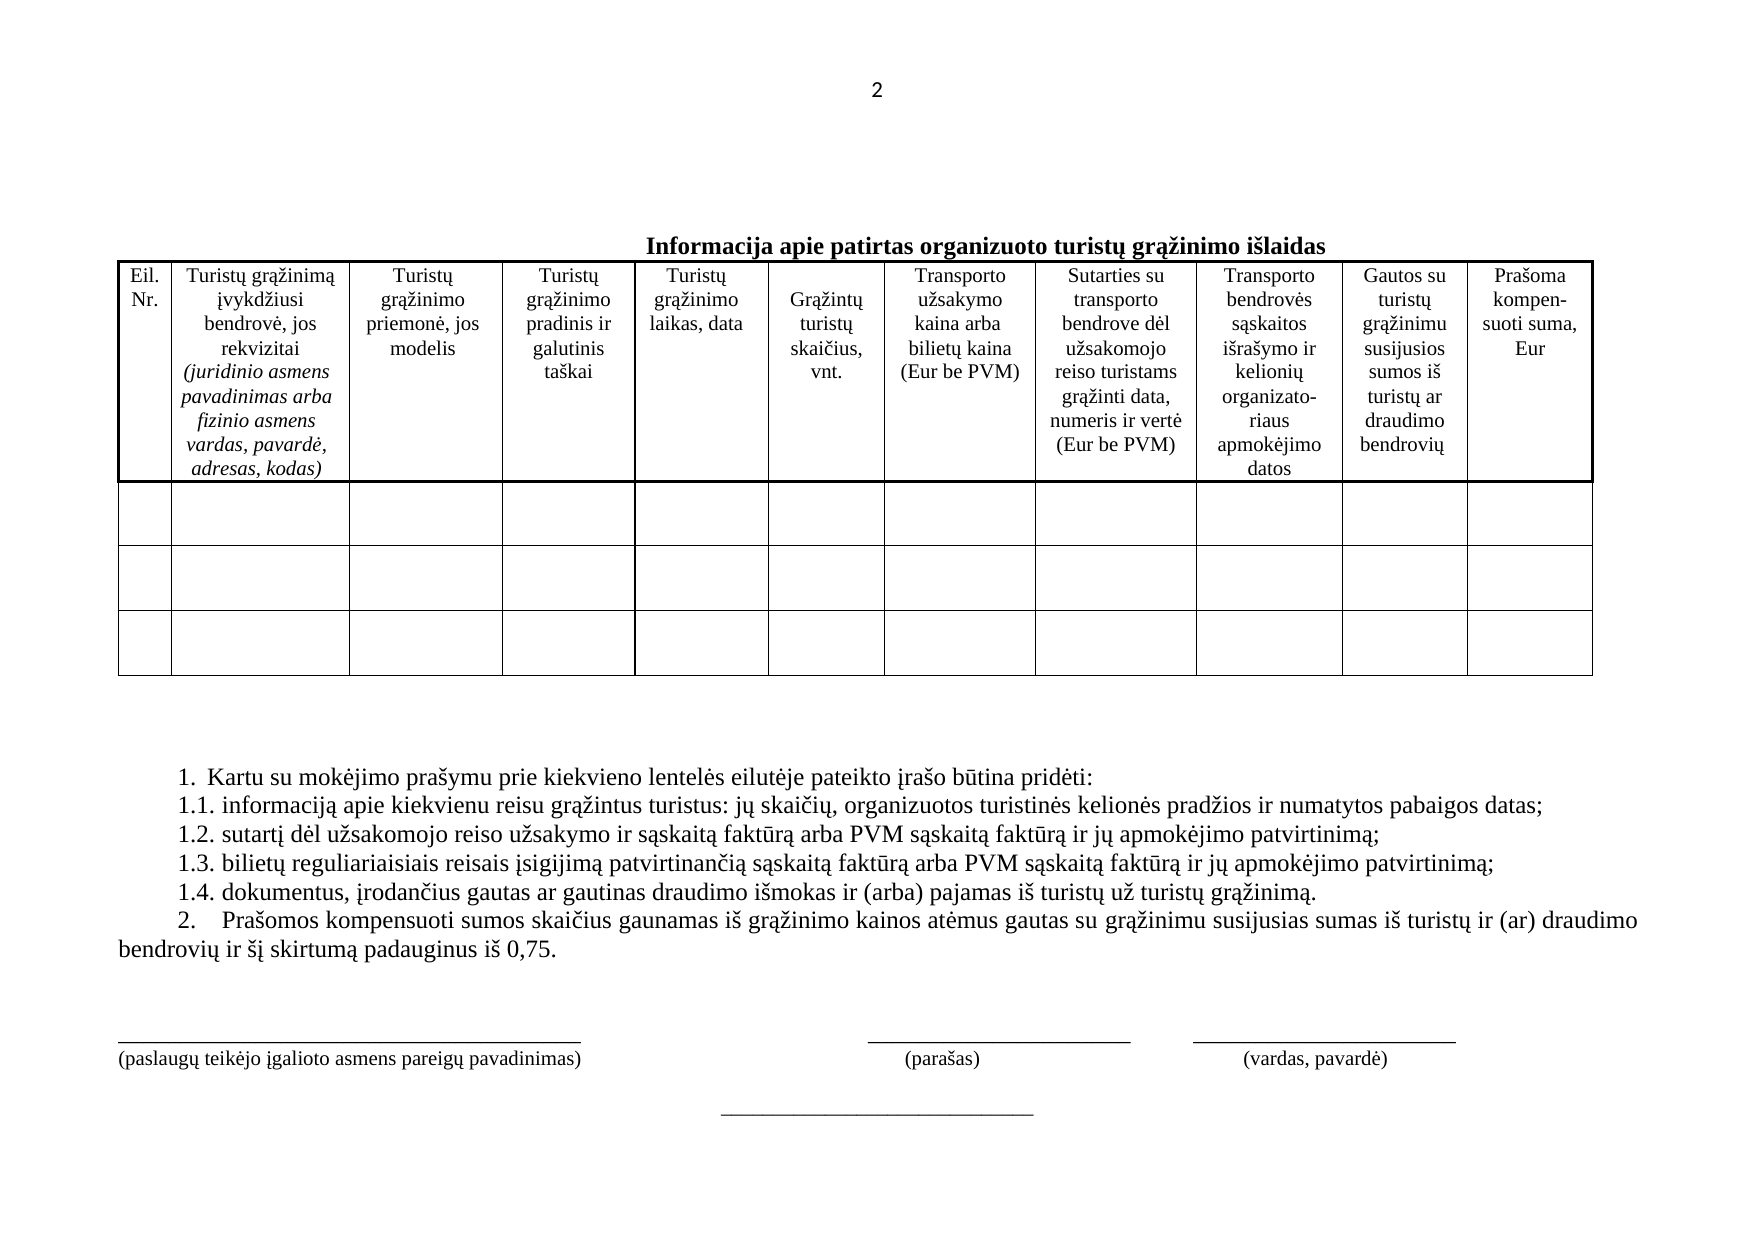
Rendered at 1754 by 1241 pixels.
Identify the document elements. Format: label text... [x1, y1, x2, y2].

table_cell [1197, 611, 1342, 674]
text ______________________________ [118, 1094, 1636, 1118]
table_cell [503, 546, 634, 609]
table_cell [172, 483, 349, 545]
table_cell [119, 611, 171, 674]
table_cell [503, 483, 634, 545]
table_header Turistų grąžinimo laikas, data [636, 263, 768, 480]
table_header Transporto užsakymo kaina arba bilietų kaina (Eur be PVM) [885, 263, 1035, 480]
table_cell [885, 611, 1035, 674]
text (paslaugų teikėjo įgalioto asmens pareigų pavadinimas) (parašas) (vardas, pavardė) [118, 1046, 1636, 1070]
table_cell [1036, 546, 1196, 609]
table_cell [885, 483, 1035, 545]
table_cell [1343, 611, 1467, 674]
table_cell [885, 546, 1035, 609]
table_cell [1036, 611, 1196, 674]
table_cell [636, 546, 768, 609]
text _____________________________________ _____________________ _____________________ [118, 1017, 1754, 1046]
text 1.4. dokumentus, įrodančius gautas ar gautinas draudimo išmokas ir (arba) pajamas iš turistų už turistų grąžinimą. [177, 877, 1638, 906]
table_cell [172, 611, 349, 674]
table_cell [503, 611, 634, 674]
table_cell [172, 546, 349, 609]
table_cell [769, 611, 884, 674]
table_cell [769, 546, 884, 609]
text 1.3. bilietų reguliariaisiais reisais įsigijimą patvirtinančią sąskaitą faktūrą arba PVM sąskaitą faktūrą ir jų apmokėjimo patvirtinimą; [177, 848, 1638, 877]
table_cell [119, 546, 171, 609]
table_header Sutarties su transporto bendrove dėl užsakomojo reiso turistams grąžinti data, numeris ir vertė (Eur be PVM) [1036, 263, 1196, 480]
table_cell [350, 546, 502, 609]
text 1. Kartu su mokėjimo prašymu prie kiekvieno lentelės eilutėje pateikto įrašo būtina pridėti: [177, 762, 1638, 791]
table_cell [636, 611, 768, 674]
text Informacija apie patirtas organizuoto turistų grąžinimo išlaidas [193, 231, 1754, 260]
table_cell [636, 483, 768, 545]
table_cell [1468, 483, 1592, 545]
table_header Turistų grąžinimo pradinis ir galutinis taškai [503, 263, 634, 480]
table_header Eil. Nr. [120, 263, 171, 480]
table_cell [1197, 483, 1342, 545]
table_cell [1343, 546, 1467, 609]
text 1.1. informaciją apie kiekvienu reisu grąžintus turistus: jų skaičių, organizuotos turistinės kelionės pradžios ir numatytos pabaigos datas; [177, 791, 1638, 819]
table_cell [1197, 546, 1342, 609]
text 1.2. sutartį dėl užsakomojo reiso užsakymo ir sąskaitą faktūrą arba PVM sąskaitą faktūrą ir jų apmokėjimo patvirtinimą; [177, 819, 1638, 848]
text 2. Prašomos kompensuoti sumos skaičius gaunamas iš grąžinimo kainos atėmus gautas su grąžinimu susijusias sumas iš turistų ir (ar) draudimo bendrovių ir šį skirtumą padauginus iš 0,75. [118, 906, 1638, 963]
table_cell [1343, 483, 1467, 545]
table_header Turistų grąžinimo priemonė, jos modelis [350, 263, 502, 480]
table_cell [119, 483, 171, 545]
table_header Prašoma kompen-suoti suma, Eur [1468, 263, 1591, 480]
table_cell [1468, 611, 1592, 674]
table_cell [769, 483, 884, 545]
table_header Gautos su turistų grąžinimu susijusios sumos iš turistų ar draudimo bendrovių [1343, 263, 1467, 480]
table_header Transporto bendrovės sąskaitos išrašymo ir kelionių organizato-riaus apmokėjimo datos [1197, 263, 1342, 480]
table_header Turistų grąžinimą įvykdžiusi bendrovė, jos rekvizitai (juridinio asmens pavadinimas arba fizinio asmens vardas, pavardė, adresas, kodas) [172, 263, 349, 480]
table_header Grąžintų turistų skaičius, vnt. [769, 263, 884, 480]
table_cell [350, 611, 502, 674]
table_cell [350, 483, 502, 545]
table_cell [1468, 546, 1592, 609]
table_cell [1036, 483, 1196, 545]
